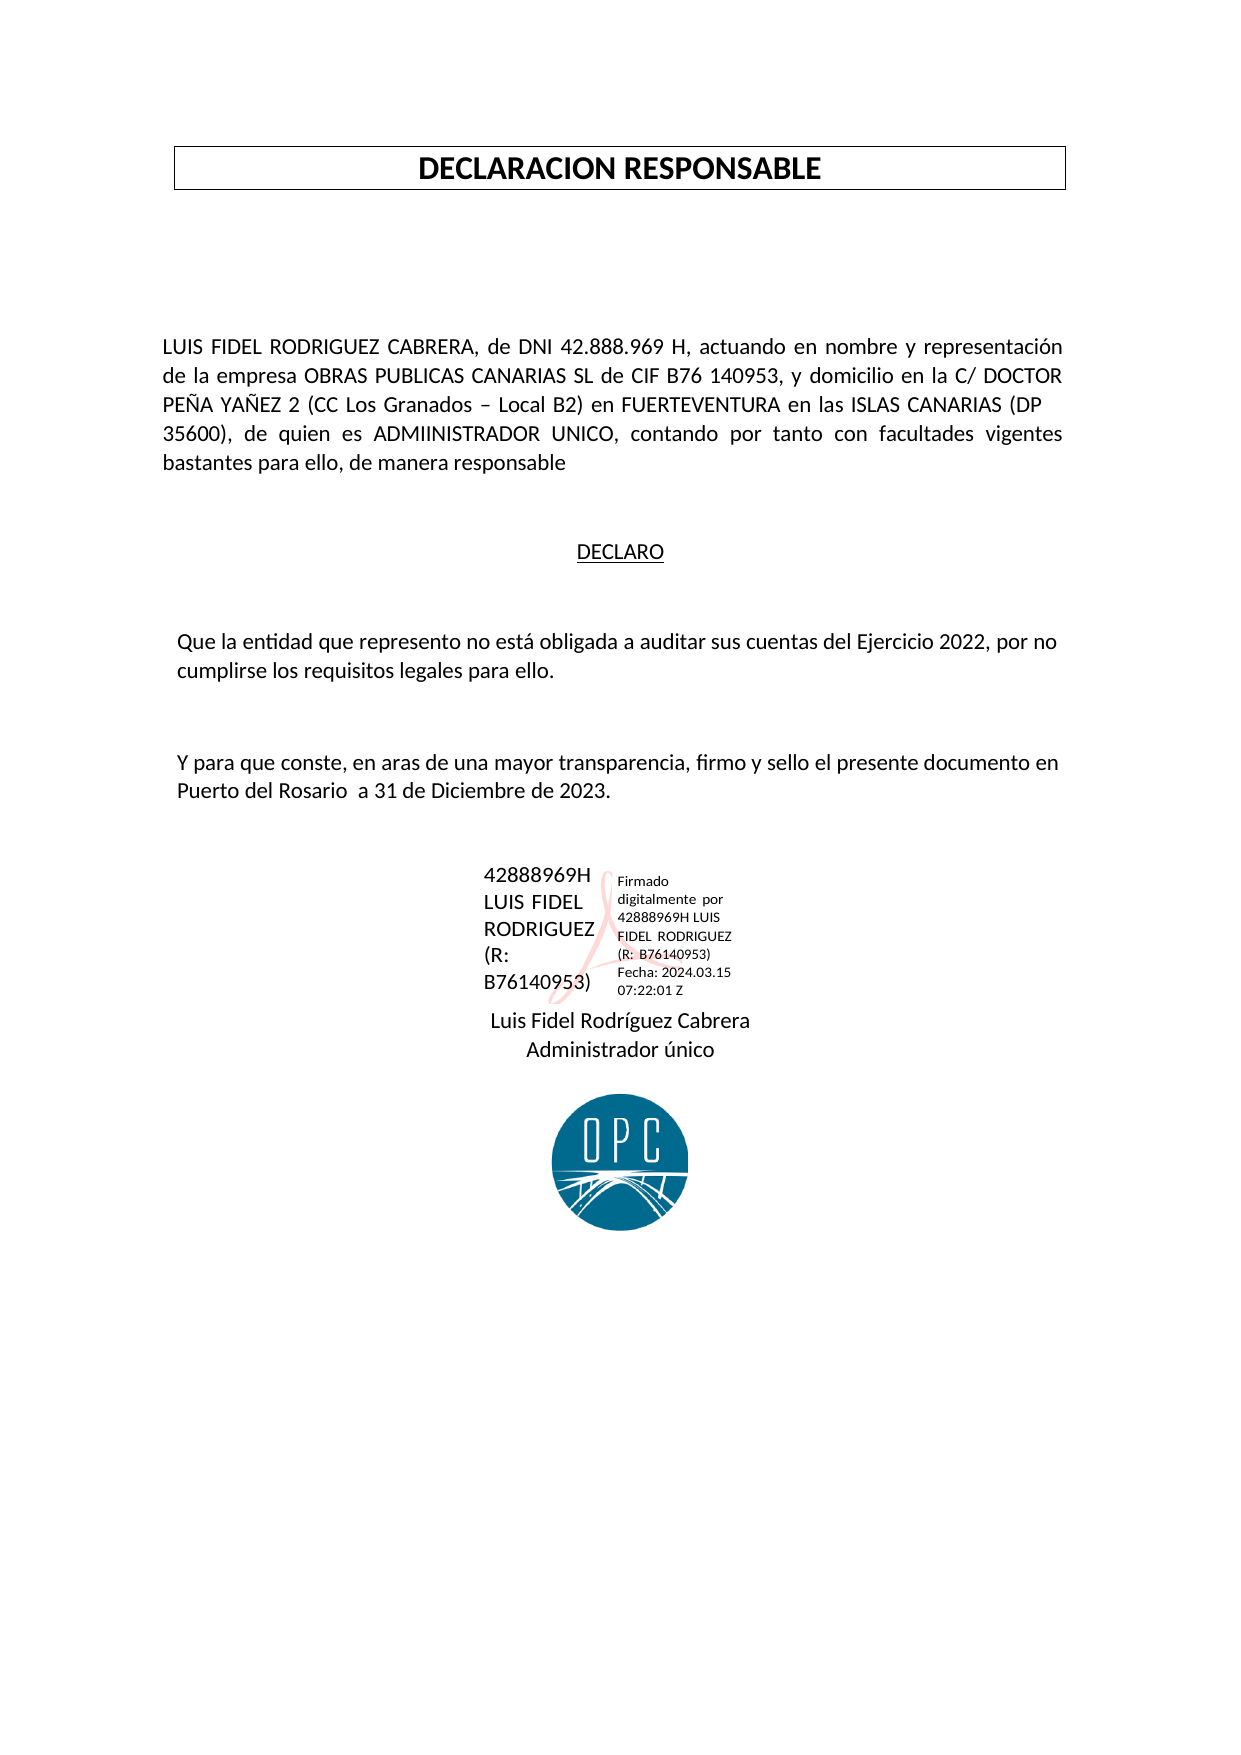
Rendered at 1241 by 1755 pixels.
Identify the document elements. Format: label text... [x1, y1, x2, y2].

text LUIS FIDEL RODRIGUEZ CABRERA, de DNI 42.888.969 H, actuando en nombre y representación de la empresa OBRAS PUBLICAS CANARIAS SL de CIF B76 140953, y domicilio en la C/ DOCTOR PEÑA YAÑEZ 2 (CC Los Granados – Local B2) en FUERTEVENTURA en las ISLAS CANARIAS (DP [162, 332, 1064, 418]
text 35600), de quien es ADMIINISTRADOR UNICO, contando por tanto con facultades vigentes bastantes para ello, de manera responsable [162, 419, 1063, 476]
text Y para que conste, en aras de una mayor transparencia, firmo y sello el presente documento en Puerto del Rosario a 31 de Diciembre de 2023. [177, 748, 1078, 804]
text DECLARACION RESPONSABLE [418, 147, 1065, 188]
text Luis Fidel Rodríguez Cabrera Administrador único [489, 1007, 752, 1064]
text Que la entidad que represento no está obligada a auditar sus cuentas del Ejercicio 2022, por no cumplirse los requisitos legales para ello. [177, 627, 1078, 684]
text 42888969H LUIS FIDEL RODRIGUEZ (R: B76140953) [484, 861, 596, 995]
text DECLARO [162, 537, 1078, 566]
text Firmado digitalmente por 42888969H LUIS FIDEL RODRIGUEZ (R: B76140953) Fecha: 2024.03.15 [617, 872, 733, 981]
text 07:22:01 Z [617, 981, 1078, 999]
